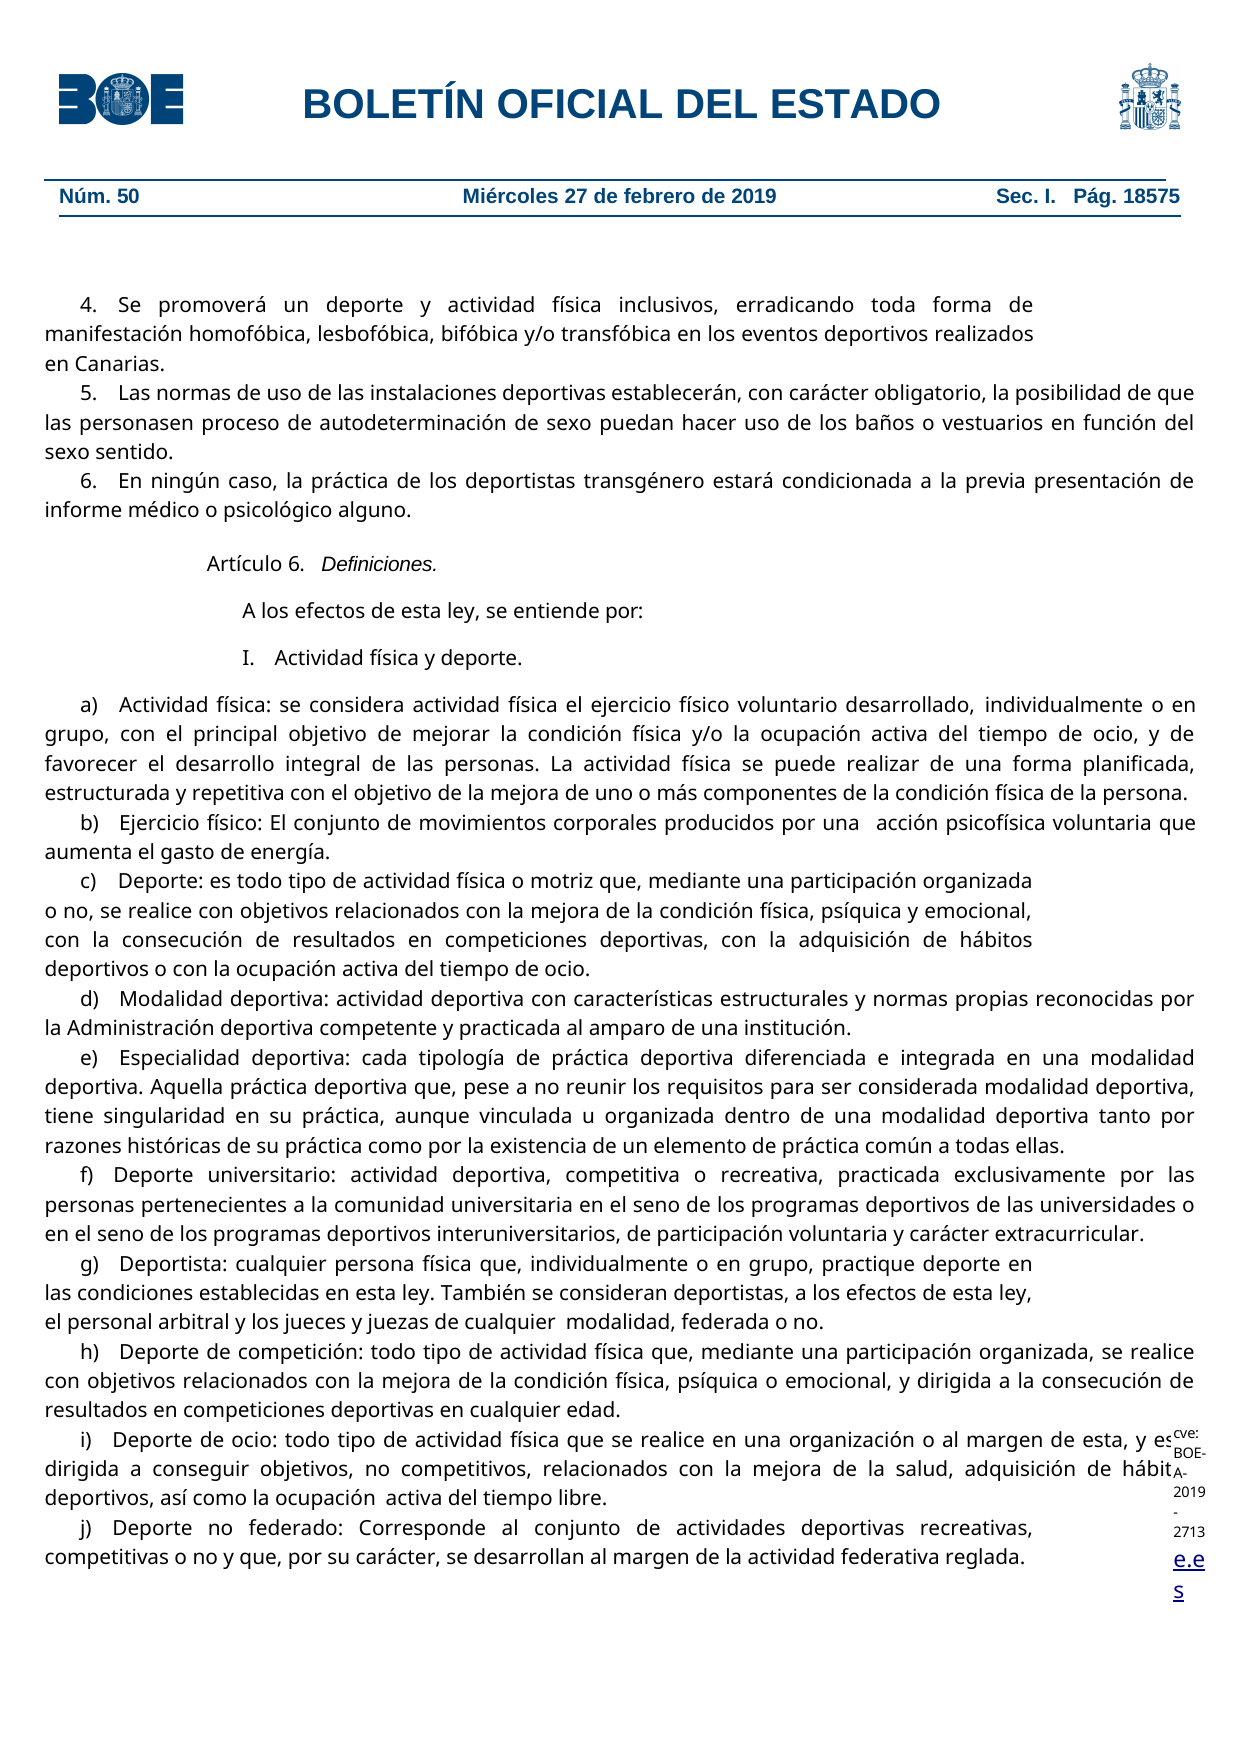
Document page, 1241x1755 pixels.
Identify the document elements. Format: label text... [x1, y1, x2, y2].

list Deporte no federado: Corresponde al conjunto de actividades deportivas recreativas, competitivas o no y que, por su carácter, se desarrollan al margen de la actividad federativa reglada. [44, 1513, 1034, 1571]
list Las normas de uso de las instalaciones deportivas establecerán, con carácter obligatorio, la posibilidad de que las personasen proceso de autodeterminación de sexo puedan hacer uso de los baños o vestuarios en función del sexo sentido. [44, 378, 1196, 465]
subtitle Núm. 50 Miércoles 27 de febrero de 2019 Sec. I. Pág. 18575 [59, 184, 1196, 208]
list Se promoverá un deporte y actividad física inclusivos, erradicando toda forma de manifestación homofóbica, lesbofóbica, bifóbica y/o transfóbica en los eventos deportivos realizados en Canarias. [44, 290, 1034, 377]
list Deporte universitario: actividad deportiva, competitiva o recreativa, practicada exclusivamente por las personas pertenecientes a la comunidad universitaria en el seno de los programas deportivos de las universidades o en el seno de los programas deportivos interuniversitarios, de participación voluntaria y carácter extracurricular. [44, 1161, 1196, 1247]
list cve: BOE-A-2019-2713 [1173, 1423, 1209, 1542]
list Deporte: es todo tipo de actividad física o motriz que, mediante una participación organizada o no, se realice con objetivos relacionados con la mejora de la condición física, psíquica y emocional, con la consecución de resultados en competiciones deportivas, con la adquisición de hábitos deportivos o con la ocupación activa del tiempo de ocio. [44, 867, 1034, 983]
text A los efectos de esta ley, se entiende por: [242, 596, 1196, 624]
list Verificable en http://www.boe.es [1173, 1543, 1209, 1632]
text Artículo 6. Definiciones. [207, 549, 1196, 577]
list Especialidad deportiva: cada tipología de práctica deportiva diferenciada e integrada en una modalidad deportiva. Aquella práctica deportiva que, pese a no reunir los requisitos para ser considerada modalidad deportiva, tiene singularidad en su práctica, aunque vinculada u organizada dentro de una modalidad deportiva tanto por razones históricas de su práctica como por la existencia de un elemento de práctica común a todas ellas. [44, 1043, 1196, 1159]
list En ningún caso, la práctica de los deportistas transgénero estará condicionada a la previa presentación de informe médico o psicológico alguno. [44, 466, 1196, 524]
list Ejercicio físico: El conjunto de movimientos corporales producidos por una acción psicofísica voluntaria que aumenta el gasto de energía. [44, 808, 1196, 866]
list Deporte de ocio: todo tipo de actividad física que se realice en una organización o al margen de esta, y esté dirigida a conseguir objetivos, no competitivos, relacionados con la mejora de la salud, adquisición de hábitos deportivos, así como la ocupación activa del tiempo libre. [44, 1425, 1171, 1512]
list Modalidad deportiva: actividad deportiva con características estructurales y normas propias reconocidas por la Administración deportiva competente y practicada al amparo de una institución. [44, 984, 1196, 1042]
list Deporte de competición: todo tipo de actividad física que, mediante una participación organizada, se realice con objetivos relacionados con la mejora de la condición física, psíquica o emocional, y dirigida a la consecución de resultados en competiciones deportivas en cualquier edad. [44, 1337, 1209, 1632]
list Actividad física: se considera actividad física el ejercicio físico voluntario desarrollado, individualmente o en grupo, con el principal objetivo de mejorar la condición física y/o la ocupación activa del tiempo de ocio, y de favorecer el desarrollo integral de las personas. La actividad física se puede realizar de una forma planificada, estructurada y repetitiva con el objetivo de la mejora de uno o más componentes de la condición física de la persona. [44, 690, 1196, 807]
list Deportista: cualquier persona física que, individualmente o en grupo, practique deporte en las condiciones establecidas en esta ley. También se consideran deportistas, a los efectos de esta ley, el personal arbitral y los jueces y juezas de cualquier modalidad, federada o no. [44, 1249, 1034, 1336]
list Actividad física y deporte. [242, 643, 1196, 672]
